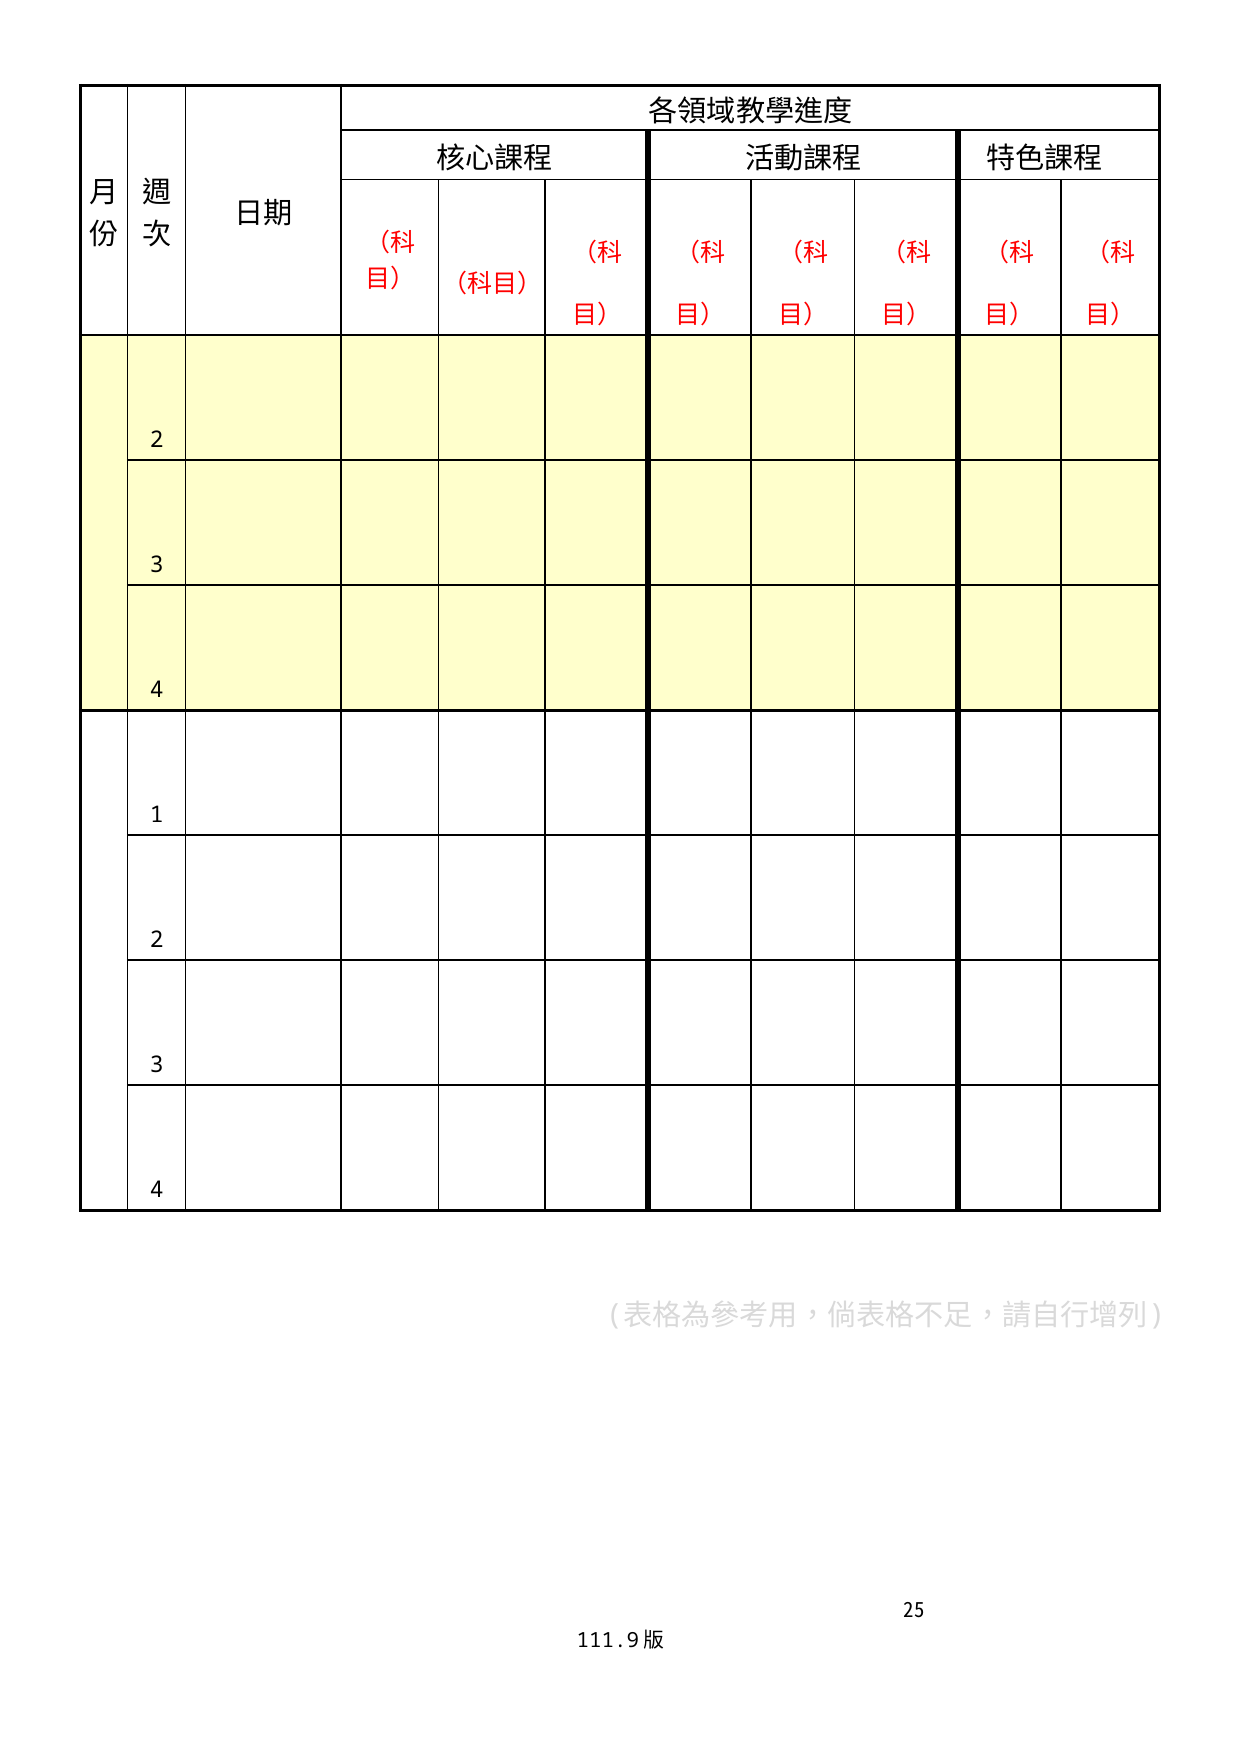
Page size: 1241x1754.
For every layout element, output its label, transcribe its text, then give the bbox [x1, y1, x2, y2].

table_cell [1062, 336, 1158, 459]
table_cell [546, 961, 645, 1084]
table_cell （科目） [855, 180, 955, 334]
table_cell [961, 461, 1060, 584]
table_cell [82, 336, 127, 709]
table_cell [1062, 712, 1158, 834]
table_cell [752, 336, 854, 459]
table_cell [186, 461, 340, 584]
table_cell [1062, 1086, 1158, 1209]
table_cell [752, 1086, 854, 1209]
table_cell [651, 586, 750, 709]
table_cell [752, 836, 854, 959]
table_cell [82, 712, 127, 1209]
table_cell [752, 712, 854, 834]
table_cell 3 [128, 961, 185, 1084]
table_cell （科目） [1062, 180, 1158, 334]
table_cell [342, 1086, 438, 1209]
table_cell [651, 961, 750, 1084]
table_cell 4 [128, 1086, 185, 1209]
table_cell [546, 461, 645, 584]
table_cell [342, 336, 438, 459]
table_cell （科目） [752, 180, 854, 334]
table_cell （科目） [546, 180, 645, 334]
table_cell [186, 336, 340, 459]
table_cell [546, 336, 645, 459]
table_cell [342, 586, 438, 709]
table_cell 2 [128, 836, 185, 959]
table_header 各領域教學進度 [342, 87, 1158, 129]
table_cell [752, 586, 854, 709]
table_cell [855, 461, 955, 584]
table_cell [961, 836, 1060, 959]
table_cell [342, 836, 438, 959]
table_cell [439, 586, 544, 709]
table_cell （科目） [439, 180, 544, 334]
table_cell [439, 1086, 544, 1209]
table_cell [1062, 836, 1158, 959]
table_cell [1062, 586, 1158, 709]
table_cell [342, 712, 438, 834]
table_cell [855, 961, 955, 1084]
table_cell [342, 961, 438, 1084]
table_cell [546, 712, 645, 834]
text (表格為參考用，倘表格不足，請自行增列) [184, 1271, 1165, 1334]
table_cell [546, 1086, 645, 1209]
table_cell （科目） [651, 180, 750, 334]
table_cell 特色課程 [961, 131, 1158, 179]
table_cell [651, 836, 750, 959]
table_cell [439, 712, 544, 834]
table_cell [651, 712, 750, 834]
table_cell 2 [128, 336, 185, 459]
table_cell 活動課程 [651, 131, 955, 179]
table_cell [855, 586, 955, 709]
table_cell [1062, 461, 1158, 584]
table_cell [439, 836, 544, 959]
table_cell [855, 836, 955, 959]
table_header 週次 [128, 87, 185, 334]
table_cell 4 [128, 586, 185, 709]
table_cell [752, 961, 854, 1084]
table_cell （科目） [342, 180, 438, 334]
table_cell [651, 1086, 750, 1209]
table_cell [855, 712, 955, 834]
table_cell （科目） [961, 180, 1060, 334]
table_cell [855, 336, 955, 459]
table_cell [186, 586, 340, 709]
table_header 月份 [82, 87, 127, 334]
table_cell 核心課程 [342, 131, 645, 179]
table_cell [651, 336, 750, 459]
table_cell [752, 461, 854, 584]
table_cell [546, 586, 645, 709]
table_cell [546, 836, 645, 959]
table_cell [961, 1086, 1060, 1209]
table_cell [186, 961, 340, 1084]
table_cell [961, 336, 1060, 459]
table_cell [961, 712, 1060, 834]
table_cell [186, 836, 340, 959]
table_cell [439, 336, 544, 459]
table_cell [186, 712, 340, 834]
table_cell [342, 461, 438, 584]
table_header 日期 [186, 87, 340, 334]
table_cell [961, 586, 1060, 709]
table_cell [855, 1086, 955, 1209]
table_cell 3 [128, 461, 185, 584]
table_cell 1 [128, 712, 185, 834]
table_cell [439, 961, 544, 1084]
table_cell [961, 961, 1060, 1084]
table_cell [1062, 961, 1158, 1084]
table_cell [439, 461, 544, 584]
table_cell [186, 1086, 340, 1209]
table_cell [651, 461, 750, 584]
